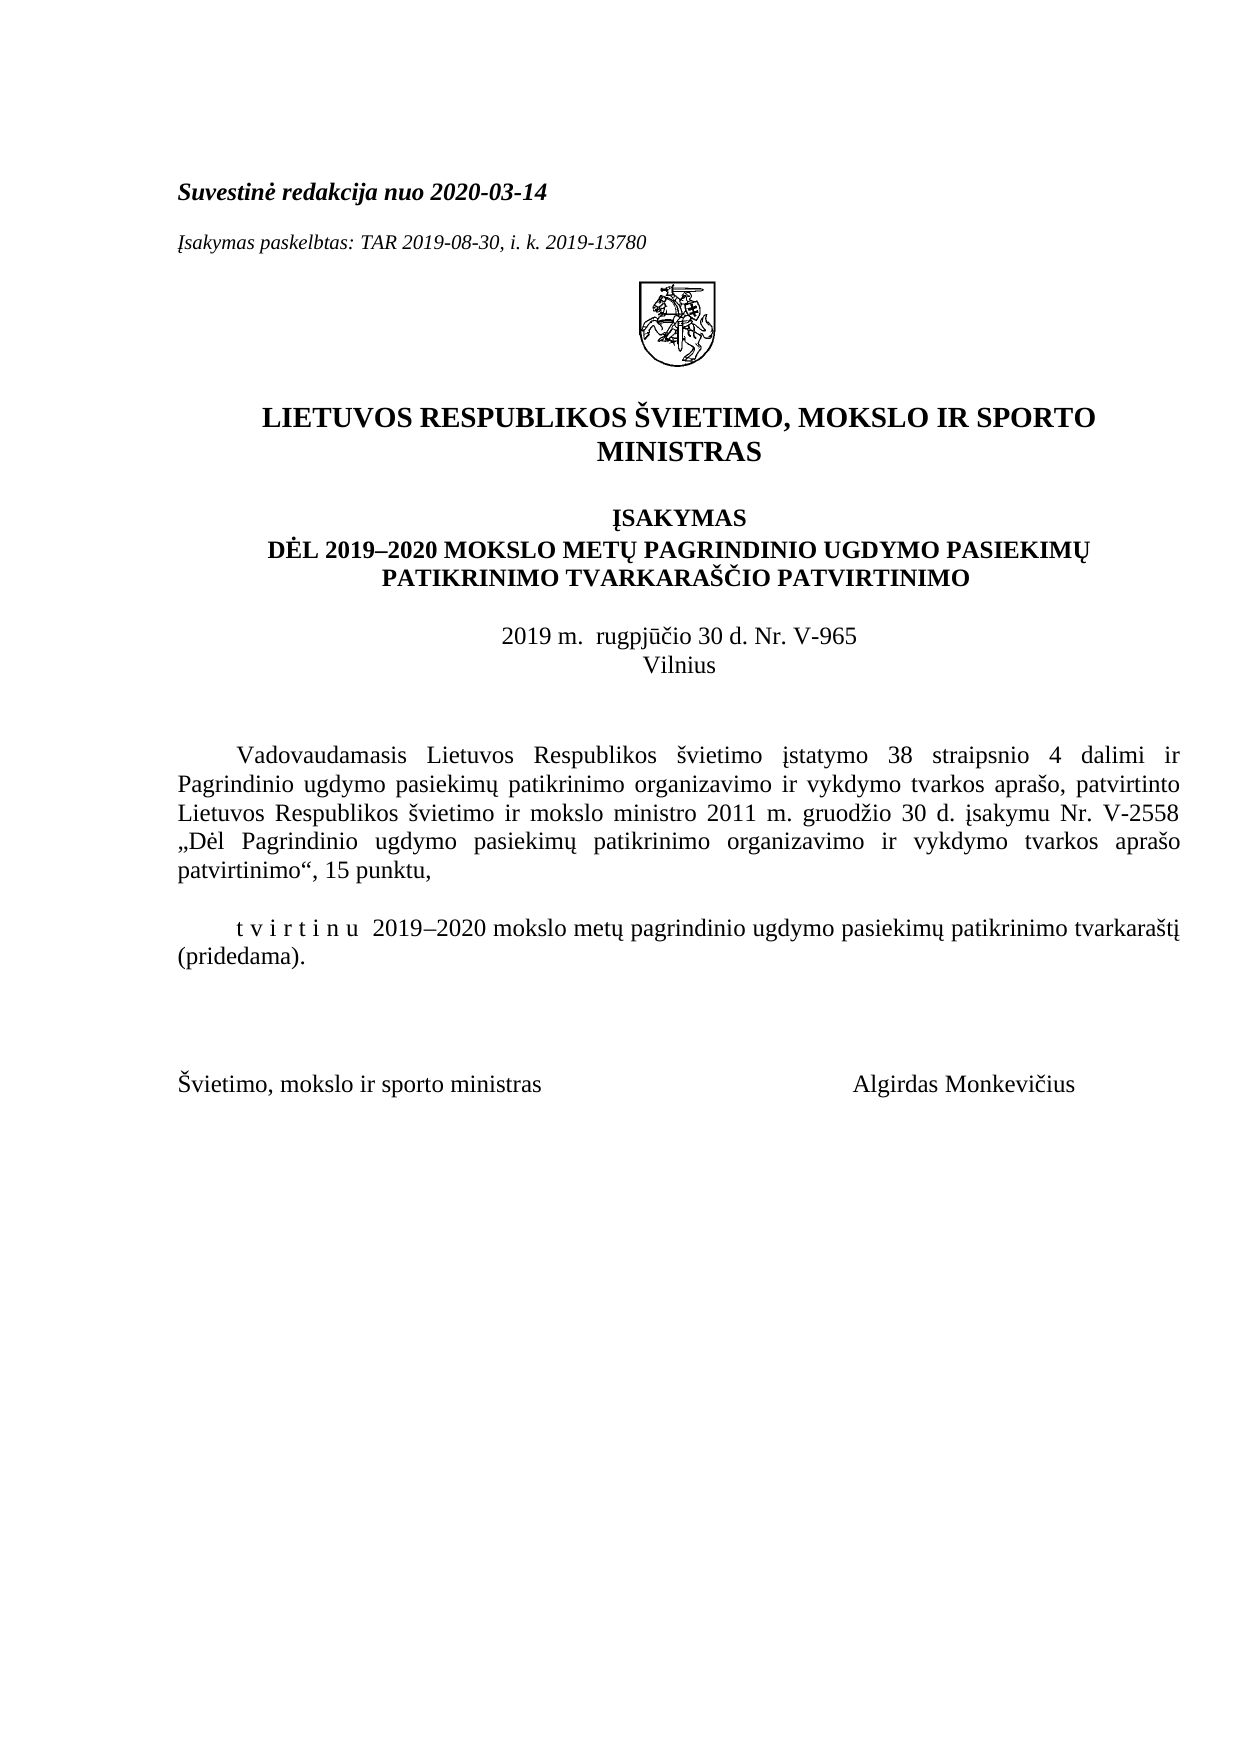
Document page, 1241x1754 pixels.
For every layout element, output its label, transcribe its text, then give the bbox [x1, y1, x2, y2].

text t v i r t i n u 2019–2020 mokslo metų pagrindinio ugdymo pasiekimų patikrinimo tvarkaraštį (pridedama). [177, 913, 1181, 970]
text Įsakymas paskelbtas: TAR 2019-08-30, i. k. 2019-13780 [177, 230, 1181, 254]
text Švietimo, mokslo ir sporto ministras Algirdas Monkevičius [177, 1069, 1181, 1098]
text LIETUVOS RESPUBLIKOS ŠVIETIMO, MOKSLO IR SPORTO MINISTRAS [177, 401, 1181, 468]
text 2019 m. rugpjūčio 30 d. Nr. V-965 [177, 621, 1181, 650]
text ĮSAKYMAS [177, 503, 1181, 532]
text DĖL 2019–2020 MOKSLO METŲ PAGRINDINIO UGDYMO PASIEKIMŲ PATIKRINIMO TVARKARAŠČIO PATVIRTINIMO [177, 535, 1181, 592]
text Vilnius [177, 650, 1181, 678]
text Suvestinė redakcija nuo 2020-03-14 [177, 177, 1181, 206]
text Vadovaudamasis Lietuvos Respublikos švietimo įstatymo 38 straipsnio 4 dalimi ir Pagrindinio ugdymo pasiekimų patikrinimo organizavimo ir vykdymo tvarkos aprašo, patvirtinto Lietuvos Respublikos švietimo ir mokslo ministro 2011 m. gruodžio 30 d. įsakymu Nr. V-2558 „Dėl Pagrindinio ugdymo pasiekimų patikrinimo organizavimo ir vykdymo tvarkos aprašo patvirtinimo“, 15 punktu, [177, 740, 1181, 884]
